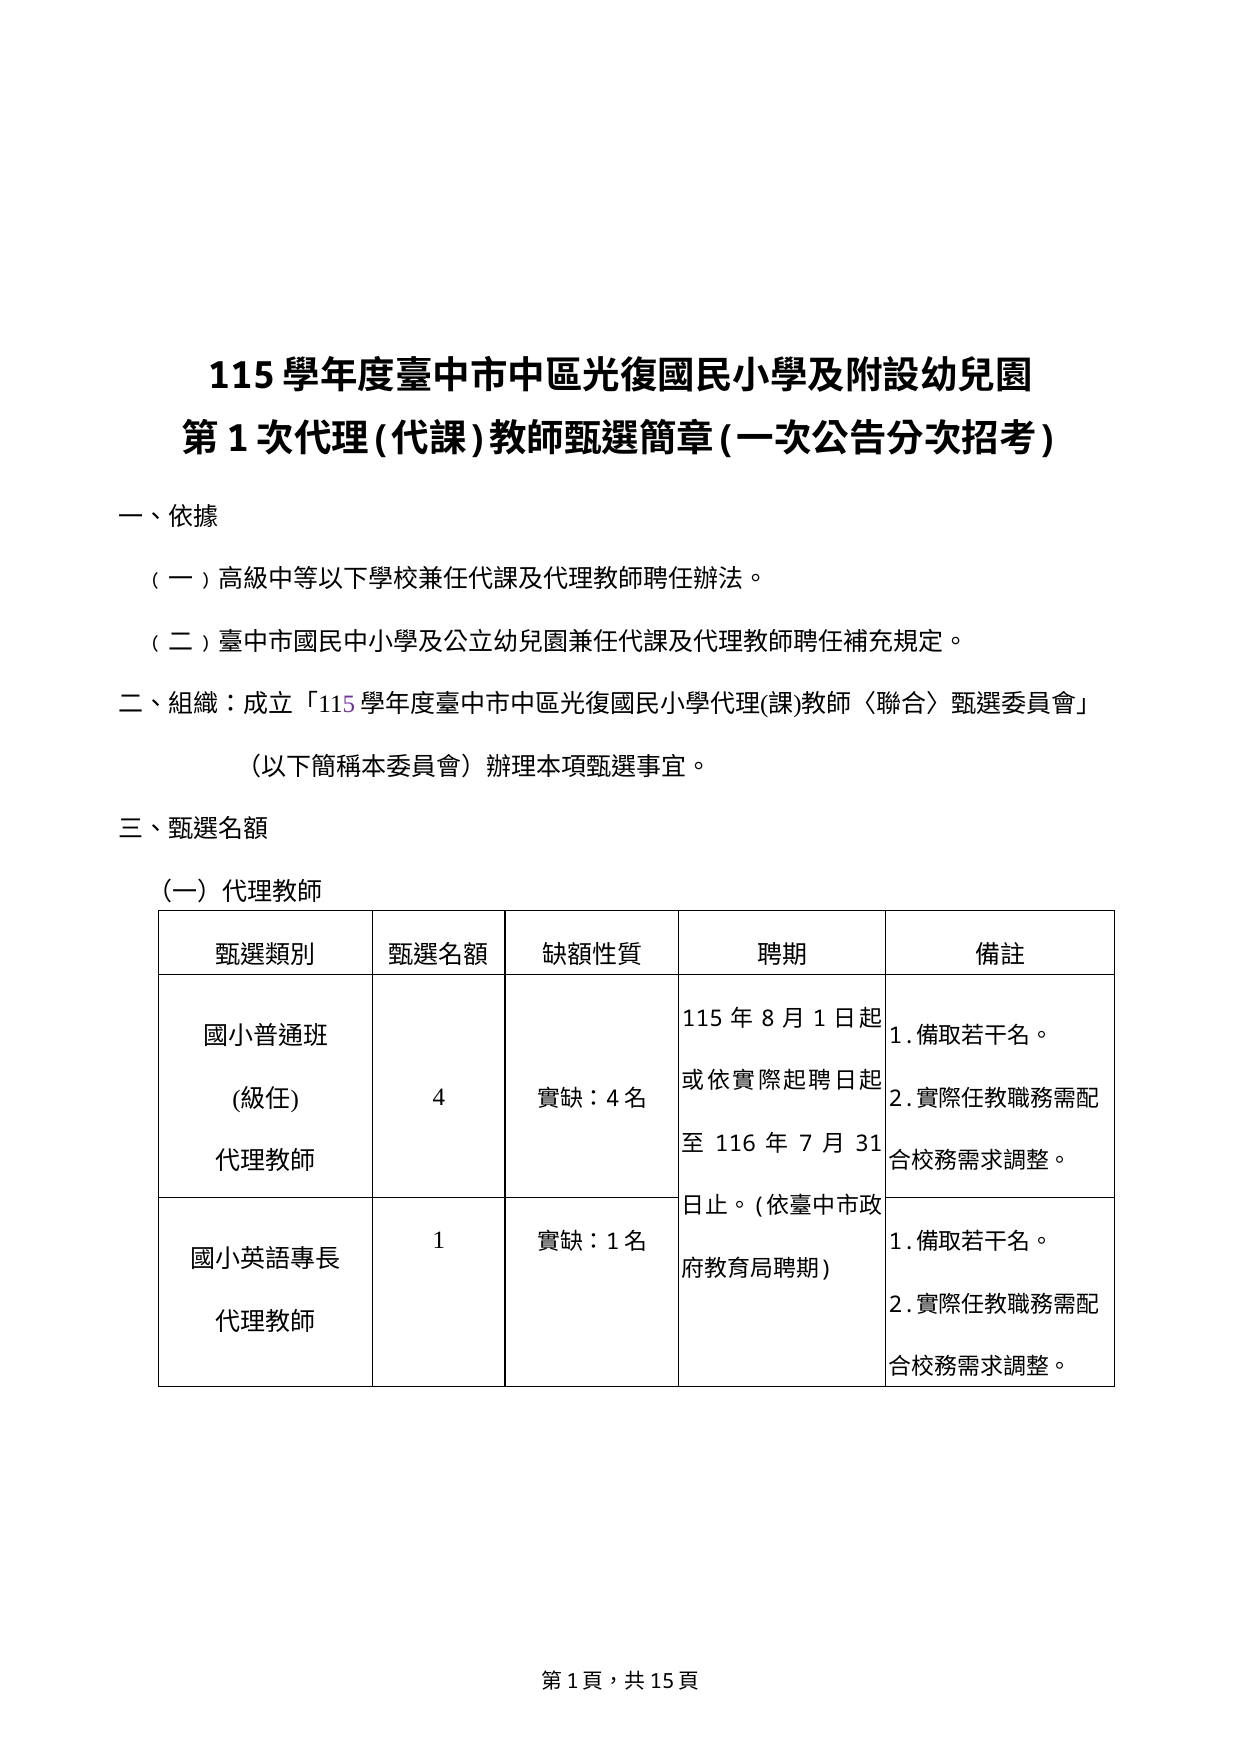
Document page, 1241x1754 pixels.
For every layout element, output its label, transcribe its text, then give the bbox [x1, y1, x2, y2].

table_cell 實缺：1名 [506, 1198, 678, 1386]
table_header 甄選名額 [373, 911, 504, 974]
text 二、組織：成立「115學年度臺中市中區光復國民小學代理(課)教師〈聯合〉甄選委員會」（以下簡稱本委員會）辦理本項甄選事宜。 [118, 660, 1122, 785]
table_cell 1 [373, 1198, 504, 1386]
table_cell 實缺：4名 [506, 975, 678, 1197]
table_cell 115年8月1日起或依實際起聘日起至116年7月31日止。(依臺中市政府教育局聘期) [679, 975, 885, 1386]
text ﹙二﹚臺中市國民中小學及公立幼兒園兼任代課及代理教師聘任補充規定。 [143, 598, 1122, 660]
table_cell 1.備取若干名。 2.實際任教職務需配合校務需求調整。 [886, 975, 1114, 1197]
table_header 聘期 [679, 911, 885, 974]
table_cell 國小英語專長 代理教師 [159, 1198, 372, 1386]
text 三、甄選名額 （一）代理教師 [118, 785, 1122, 910]
table_cell 1.備取若干名。 2.實際任教職務需配合校務需求調整。 [886, 1198, 1114, 1386]
text ﹙一﹚高級中等以下學校兼任代課及代理教師聘任辦法。 [143, 535, 1122, 598]
table_cell 4 [373, 975, 504, 1197]
table_cell 國小普通班 (級任) 代理教師 [159, 975, 372, 1197]
table_header 缺額性質 [506, 911, 678, 974]
table_header 甄選類別 [159, 911, 372, 974]
text 一、依據 [118, 473, 1122, 535]
table_header 備註 [886, 911, 1114, 974]
text 115學年度臺中市中區光復國民小學及附設幼兒園 [118, 331, 1122, 393]
text 第1次代理(代課)教師甄選簡章(一次公告分次招考) [118, 393, 1122, 456]
